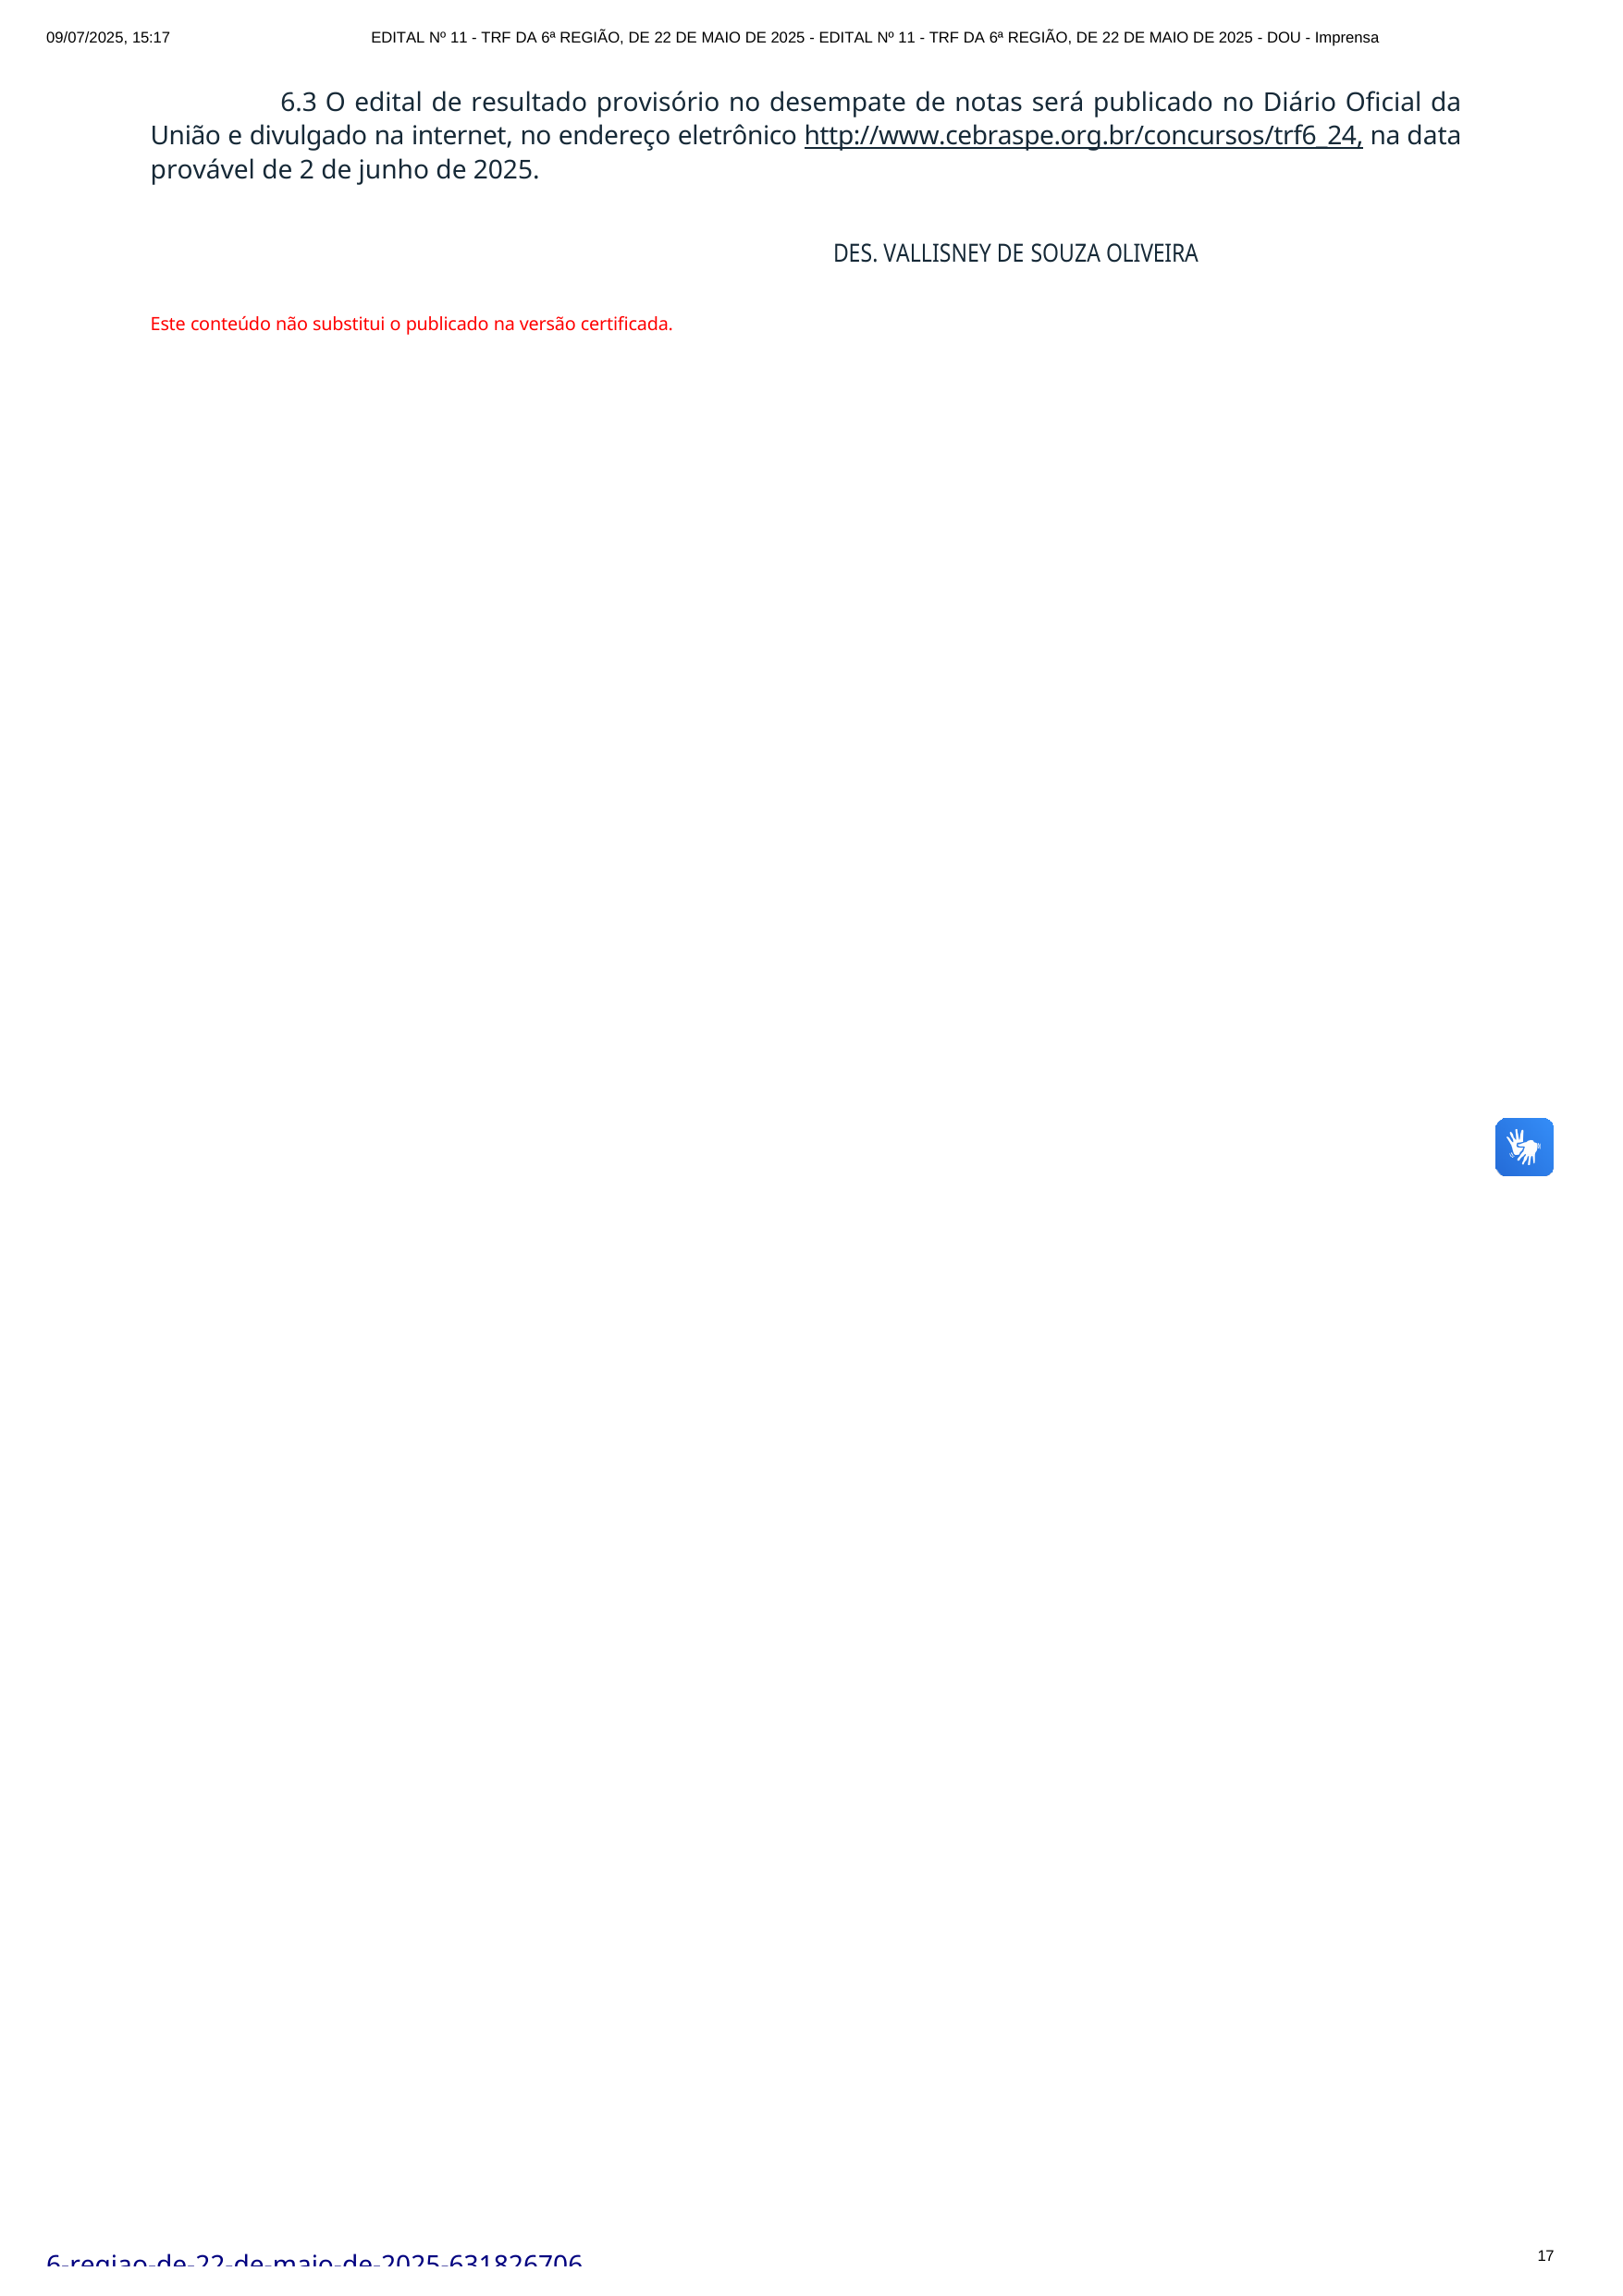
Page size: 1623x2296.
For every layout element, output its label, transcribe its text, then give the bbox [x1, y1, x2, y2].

text DES. VALLISNEY DE SOUZA OLIVEIRA [833, 235, 1554, 269]
text Este conteúdo não substitui o publicado na versão certiﬁcada. [150, 311, 1554, 336]
list O edital de resultado provisório no desempate de notas será publicado no Diário Oﬁcial da União e divulgado na internet, no endereço eletrônico http://www.cebraspe.org.br/concursos/trf6_24, na data provável de 2 de junho de 2025. [150, 84, 1462, 187]
